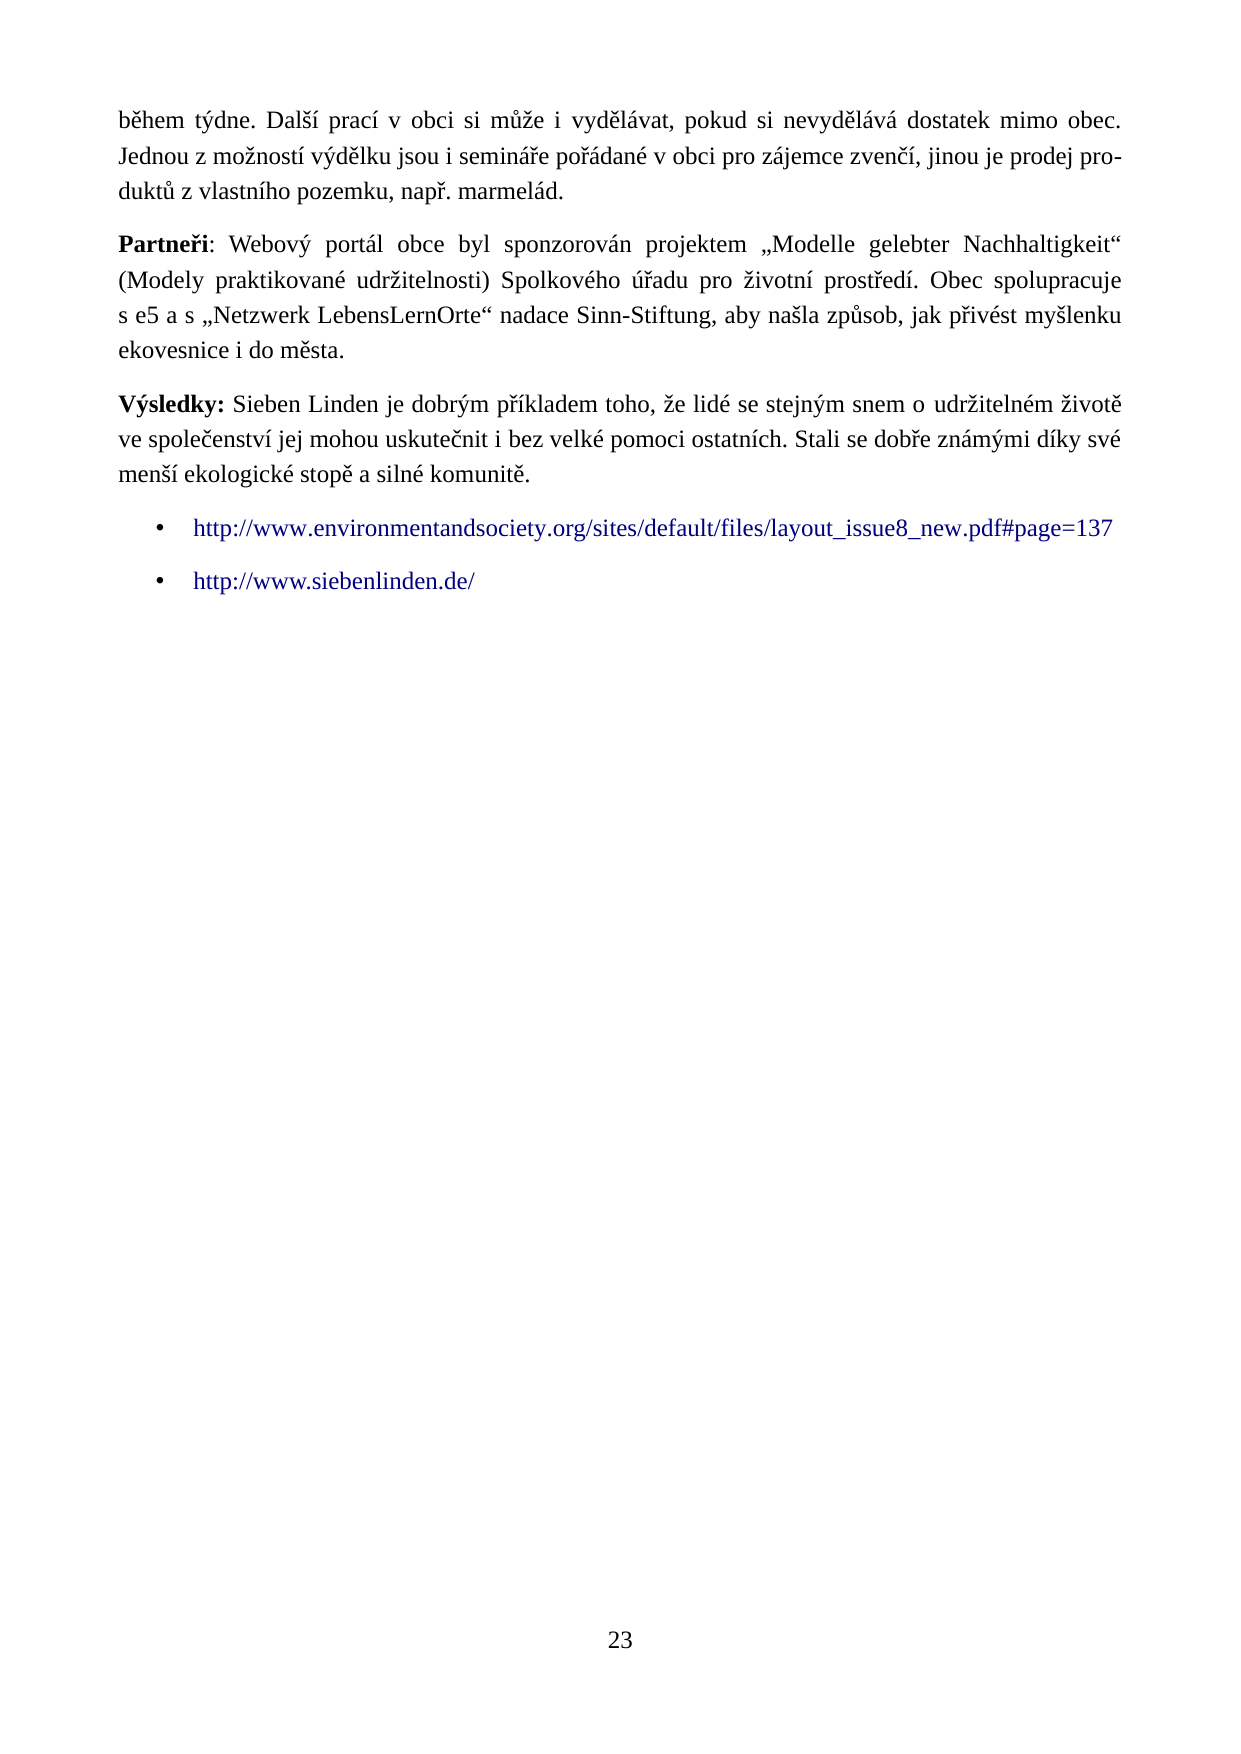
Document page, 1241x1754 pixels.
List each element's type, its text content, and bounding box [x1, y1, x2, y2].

list http://www.environmentandsociety.org/sites/default/files/layout_issue8_new.pdf#page=137 [156, 508, 1122, 543]
list http://www.siebenlinden.de/ [156, 561, 1122, 596]
text Výsledky: Sieben Linden je dobrým příkladem toho, že lidé se stejným snem o⁠ udržitelném životě ve společenství jej mohou uskutečnit i⁠ bez velké pomoci ostatních. Stali se dobře známými díky své menší ekologické stopě a⁠ silné komunitě. [118, 384, 1122, 490]
text během týdne. Další prací v⁠ obci si může i⁠ vydělávat, pokud si nevydělává dostatek mimo obec. Jednou z⁠ možností výdělku jsou i⁠ semináře pořádané v⁠ obci pro zájemce zvenčí, jinou je prodej pro­duktů z⁠ vlastního pozemku, např. marmelád. [118, 100, 1122, 207]
text Partneři: Webový portál obce byl sponzorován projektem „Modelle gelebter Nachhaltigkeit“ (Modely praktikované udržitelnosti) Spolkového úřadu pro životní prostředí. Obec spolupracuje s⁠ e5 a⁠ s⁠ „Netzwerk LebensLernOrte“ nadace Sinn-Stiftung, aby našla způsob, jak přivést myšlenku ekovesnice i⁠ do města. [118, 224, 1122, 366]
